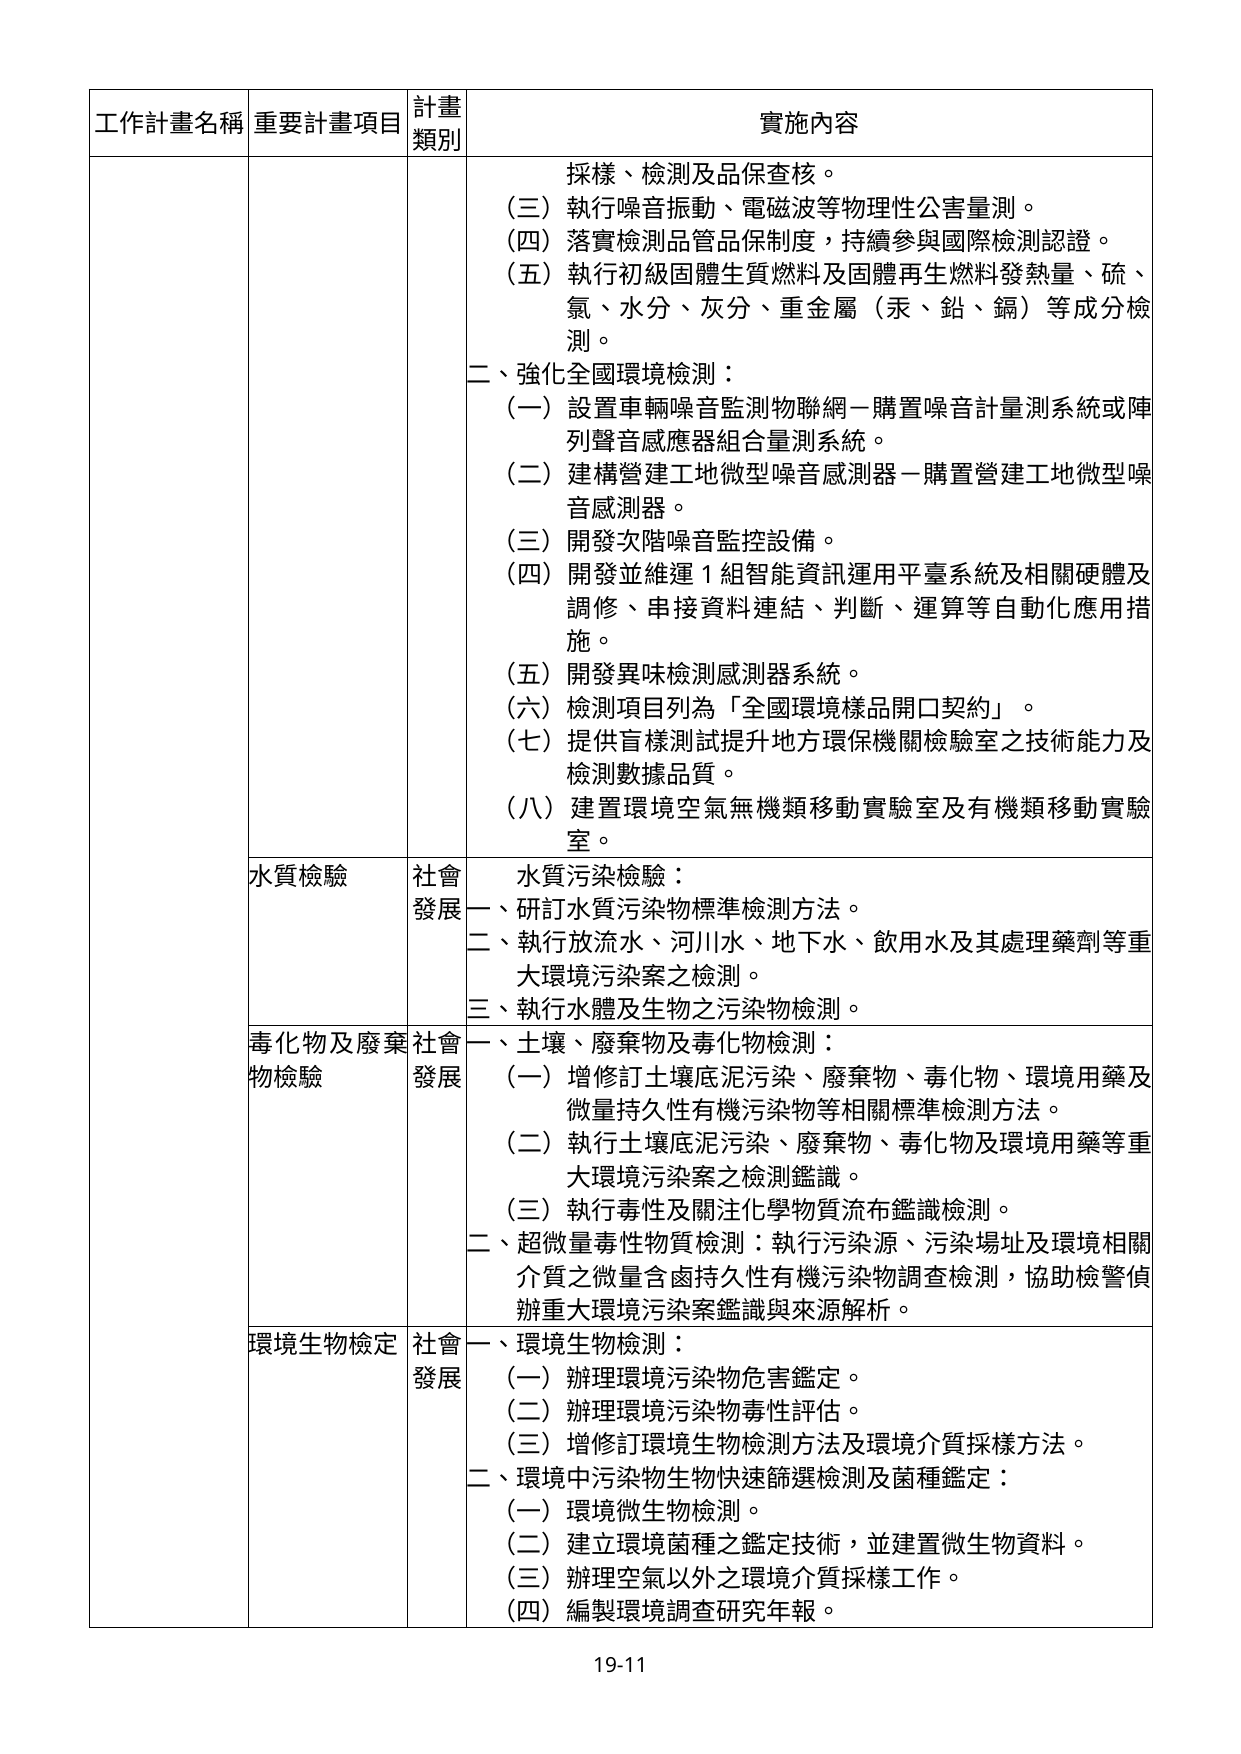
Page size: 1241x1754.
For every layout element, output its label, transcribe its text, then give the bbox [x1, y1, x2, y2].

table_header 工作計畫名稱 [90, 90, 248, 156]
table_cell 水質污染檢驗： 一、研訂水質污染物標準檢測方法。 二、執行放流水、河川水、地下水、飲用水及其處理藥劑等重大環境污染案之檢測。 三、執行水體及生物之污染物檢測。 [467, 858, 1152, 1025]
table_header 計畫類別 [408, 90, 466, 156]
table_cell 社會發展 [408, 1327, 466, 1627]
table_header 實施內容 [467, 90, 1152, 156]
table_cell 水質檢驗 [249, 858, 407, 1025]
table_cell 一、土壤、廢棄物及毒化物檢測： （一）增修訂土壤底泥污染、廢棄物、毒化物、環境用藥及微量持久性有機污染物等相關標準檢測方法。 （二）執行土壤底泥污染、廢棄物、毒化物及環境用藥等重大環境污染案之檢測鑑識。 （三）執行毒性及關注化學物質流布鑑識檢測。 二、超微量毒性物質檢測：執行污染源、污染場址及環境相關介質之微量含鹵持久性有機污染物調查檢測，協助檢警偵辦重大環境污染案鑑識與來源解析。 [467, 1026, 1152, 1326]
table_cell 毒化物及廢棄物檢驗 [249, 1026, 407, 1326]
table_cell 一、環境生物檢測： （一）辦理環境污染物危害鑑定。 （二）辦理環境污染物毒性評估。 （三）增修訂環境生物檢測方法及環境介質採樣方法。 二、環境中污染物生物快速篩選檢測及菌種鑑定： （一）環境微生物檢測。 （二）建立環境菌種之鑑定技術，並建置微生物資料。 （三）辦理空氣以外之環境介質採樣工作。 （四）編製環境調查研究年報。 [467, 1327, 1152, 1627]
table_cell [408, 157, 466, 857]
table_cell 社會發展 [408, 858, 466, 1025]
table_cell 採樣、檢測及品保查核。 （三）執行噪音振動、電磁波等物理性公害量測。 （四）落實檢測品管品保制度，持續參與國際檢測認證。 （五）執行初級固體生質燃料及固體再生燃料發熱量、硫、氯、水分、灰分、重金屬（汞、鉛、鎘）等成分檢測。 二、強化全國環境檢測： （一）設置車輛噪音監測物聯網－購置噪音計量測系統或陣列聲音感應器組合量測系統。 （二）建構營建工地微型噪音感測器－購置營建工地微型噪音感測器。 （三）開發次階噪音監控設備。 （四）開發並維運1組智能資訊運用平臺系統及相關硬體及調修、串接資料連結、判斷、運算等自動化應用措施。 （五）開發異味檢測感測器系統。 （六）檢測項目列為「全國環境樣品開口契約」。 （七）提供盲樣測試提升地方環保機關檢驗室之技術能力及檢測數據品質。 （八）建置環境空氣無機類移動實驗室及有機類移動實驗室。 [467, 157, 1152, 857]
table_cell [249, 157, 407, 857]
table_header 重要計畫項目 [249, 90, 407, 156]
table_cell 環境生物檢定 [249, 1327, 407, 1627]
table_cell 社會發展 [408, 1026, 466, 1326]
